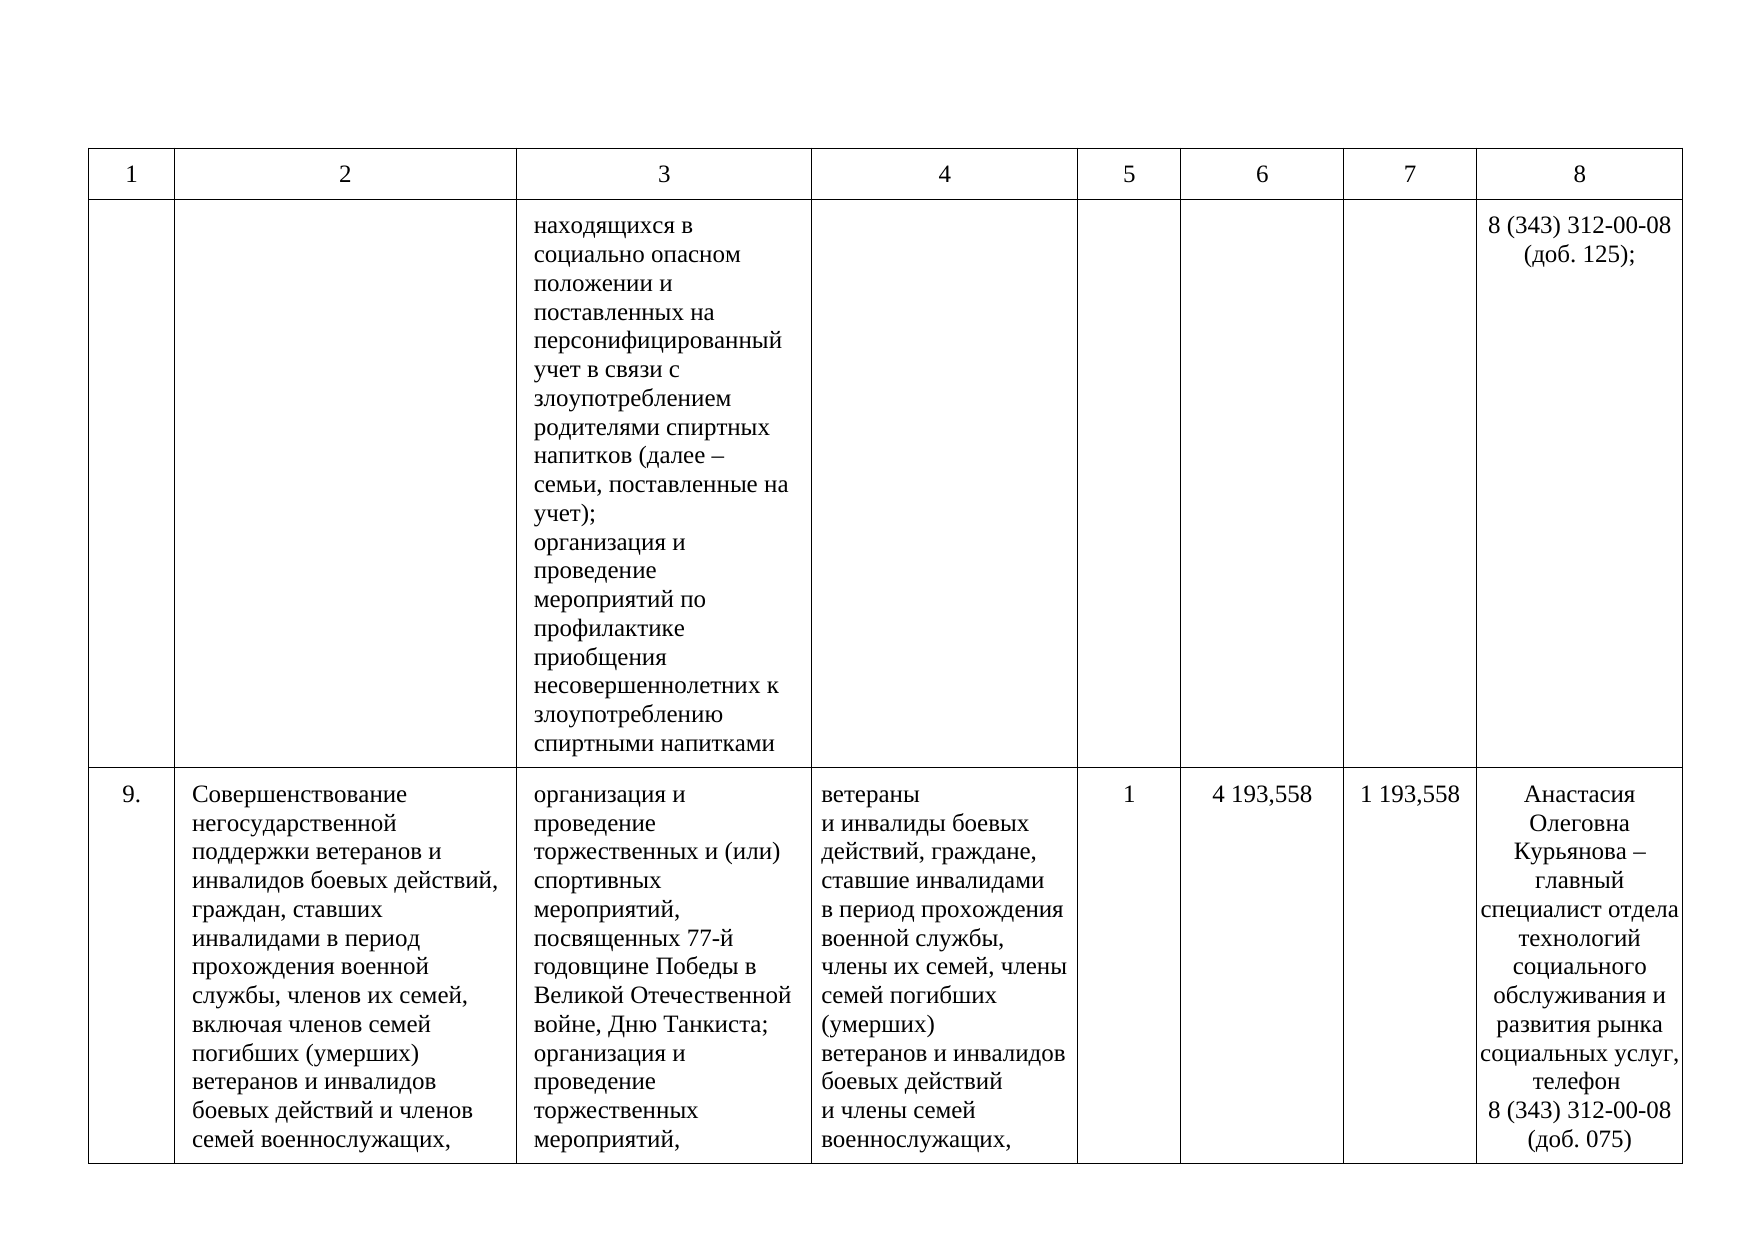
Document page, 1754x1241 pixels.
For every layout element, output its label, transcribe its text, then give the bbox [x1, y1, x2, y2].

table_cell 1 193,558 [1344, 768, 1476, 1163]
table_cell [1344, 200, 1476, 767]
table_cell Анастасия Олеговна Курьянова – главный специалист отдела технологий социального обслуживания и развития рынка социальных услуг, телефон 8 (343) 312-00-08 (доб. 075) [1477, 768, 1682, 1163]
table_cell 8 (343) 312-00-08 (доб. 125); [1477, 200, 1682, 767]
table_cell [1078, 200, 1180, 767]
table_cell находящихся в социально опасном положении и поставленных на персонифицированный учет в связи с злоупотреблением родителями спиртных напитков (далее – семьи, поставленные на учет); организация и проведение мероприятий по профилактике приобщения несовершеннолетних к злоупотреблению спиртными напитками [517, 200, 811, 767]
table_header 6 [1181, 149, 1343, 199]
table_header 8 [1477, 149, 1682, 199]
table_header 5 [1078, 149, 1180, 199]
table_header 2 [175, 149, 516, 199]
table_cell [175, 200, 516, 767]
table_cell 1 [1078, 768, 1180, 1163]
table_cell 4 193,558 [1181, 768, 1343, 1163]
table_cell Совершенствование негосударственной поддержки ветеранов и инвалидов боевых действий, граждан, ставших инвалидами в период прохождения военной службы, членов их семей, включая членов семей погибших (умерших) ветеранов и инвалидов боевых действий и членов семей военнослужащих, [175, 768, 516, 1163]
table_cell организация и проведение торжественных и (или) спортивных мероприятий, посвященных 77-й годовщине Победы в Великой Отечественной войне, Дню Танкиста; организация и проведение торжественных мероприятий, [517, 768, 811, 1163]
table_cell [812, 200, 1077, 767]
table_cell ветераны и инвалиды боевых действий, граждане, ставшие инвалидами в период прохождения военной службы, члены их семей, члены семей погибших (умерших) ветеранов и инвалидов боевых действий и члены семей военнослужащих, [812, 768, 1077, 1163]
table_cell 9. [89, 768, 174, 1163]
table_cell [1181, 200, 1343, 767]
table_header 7 [1344, 149, 1476, 199]
table_header 4 [812, 149, 1077, 199]
table_cell [89, 200, 174, 767]
table_header 3 [517, 149, 811, 199]
table_header 1 [89, 149, 174, 199]
